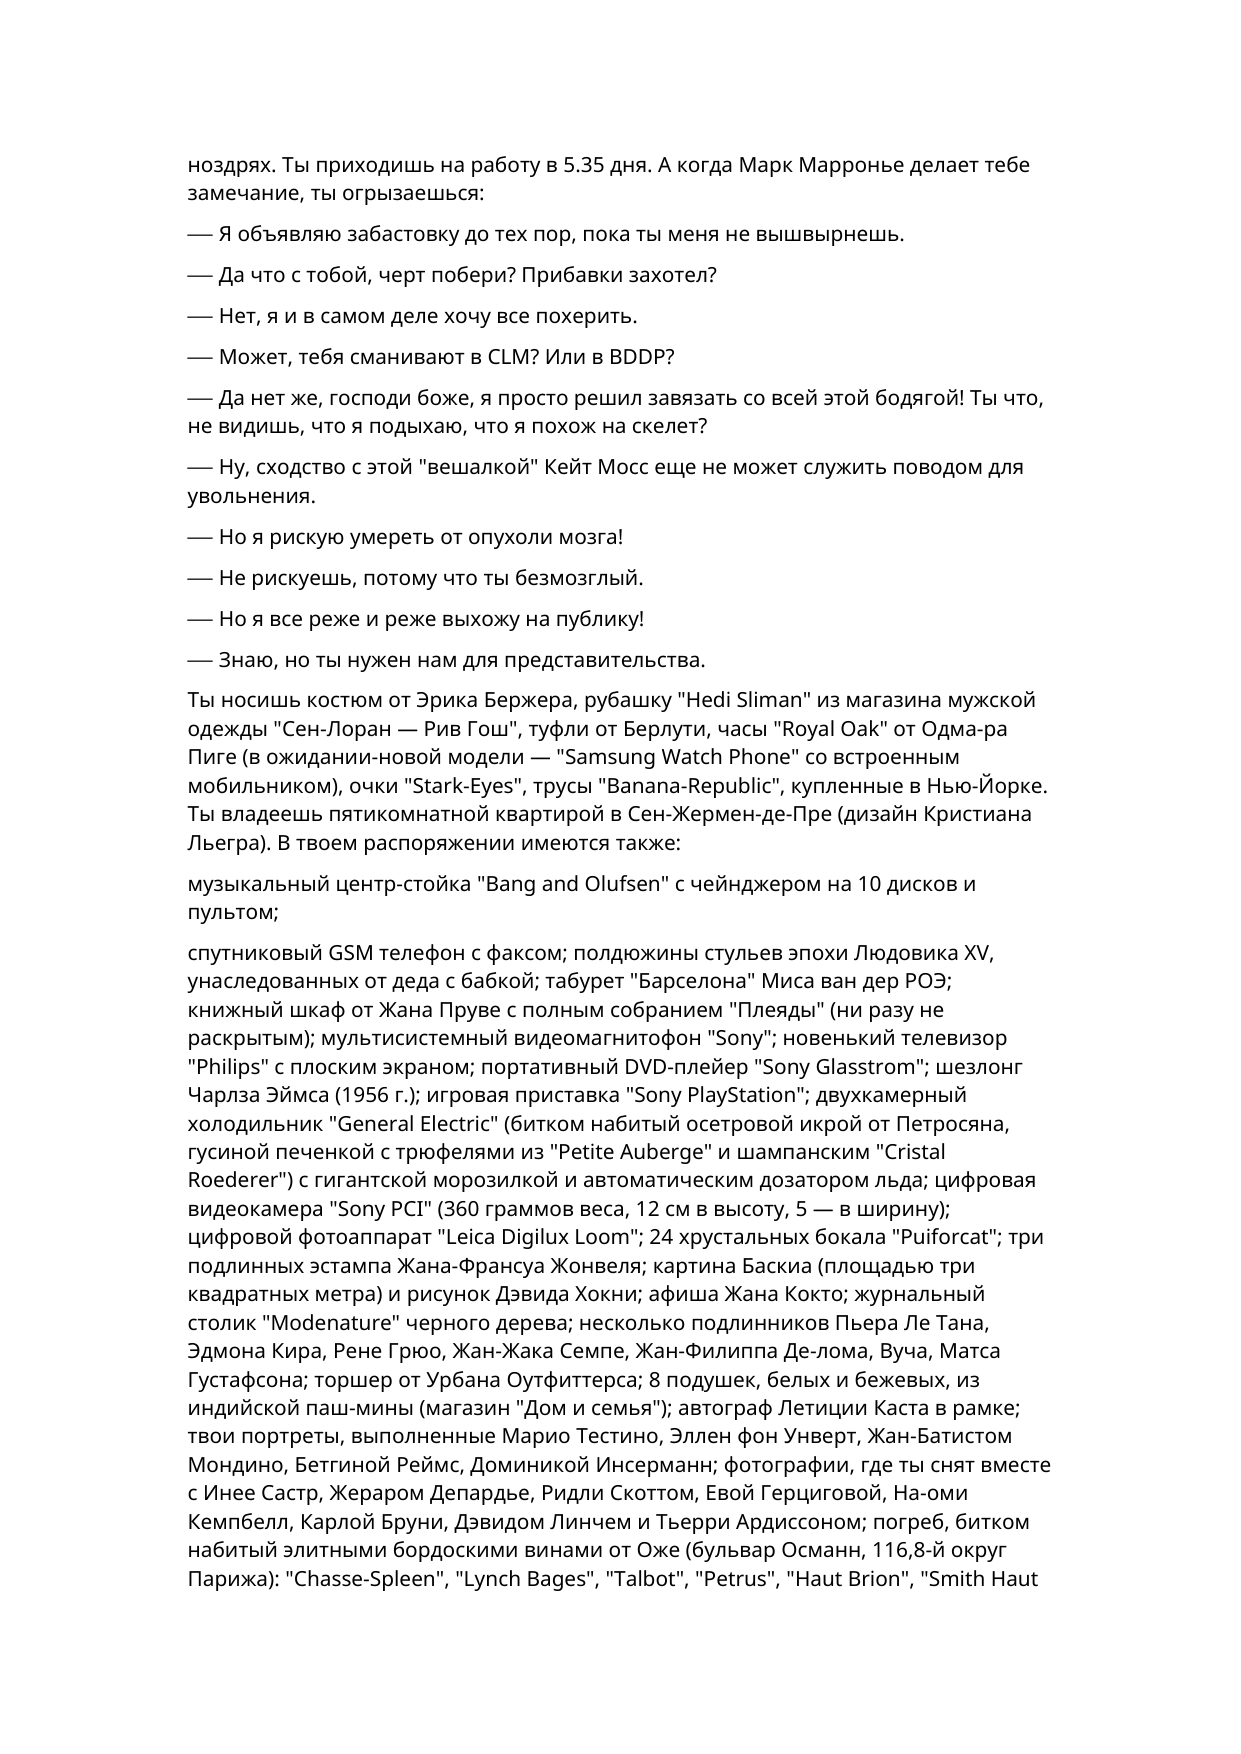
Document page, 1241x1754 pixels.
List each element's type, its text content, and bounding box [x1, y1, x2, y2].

text — Нет, я и в самом деле хочу все похерить. [187, 301, 1053, 330]
text — Не рискуешь, потому что ты безмозглый. [187, 563, 1053, 591]
text — Знаю, но ты нужен нам для представительства. [187, 645, 1053, 673]
text — Я объявляю забастовку до тех пор, пока ты меня не вышвырнешь. [187, 219, 1053, 248]
text — Но я рискую умереть от опухоли мозга! [187, 522, 1053, 550]
text спутниковый GSM телефон с факсом; полдюжины стульев эпохи Людовика XV, унаследованных от деда с бабкой; табурет "Барселона" Миса ван дер РОЭ; книжный шкаф от Жана Пруве с полным собранием "Плеяды" (ни разу не раскрытым); мультисистемный видеомагнитофон "Sony"; новенький телевизор "Philips" с плоским экраном; портативный DVD-плейер "Sony Glasstrom"; шезлонг Чарлза Эймса (1956 г.); игровая приставка "Sony PlayStation"; двухкамерный холодильник "General Electric" (битком набитый осетровой икрой от Петросяна, гусиной печенкой с трюфелями из "Petite Auberge" и шампанским "Cristal Roederer") с гигантской морозилкой и автоматическим дозатором льда; цифровая видеокамера "Sony PCI" (360 граммов веса, 12 см в высоту, 5 — в ширину); цифровой фотоаппарат "Leica Digilux Loom"; 24 хрустальных бокала "Puiforcat"; три подлинных эстампа Жана-Франсуа Жонвеля; картина Баскиа (площадью три квадратных метра) и рисунок Дэвида Хокни; афиша Жана Кокто; журнальный столик "Modenature" черного дерева; несколько подлинников Пьера Ле Тана, Эдмона Кира, Рене Грюо, Жан-Жака Семпе, Жан-Филиппа Де-лома, Вуча, Матса Густафсона; торшер от Урбана Оутфиттерса; 8 подушек, белых и бежевых, из индийской паш-мины (магазин "Дом и семья"); автограф Летиции Каста в рамке; твои портреты, выполненные Марио Тестино, Эллен фон Унверт, Жан-Батистом Мондино, Бетгиной Реймс, Доминикой Инсерманн; фотографии, где ты снят вместе с Инее Састр, Жераром Депардье, Ридли Скоттом, Евой Герциговой, На-оми Кемпбелл, Карлой Бруни, Дэвидом Линчем и Тьерри Ардиссоном; погреб, битком набитый элитными бордоскими винами от Оже (бульвар Османн, 116,8-й округ Парижа): "Chasse-Spleen", "Lynch Bages", "Talbot", "Petrus", "Haut Brion", "Smith Haut [187, 938, 1053, 1592]
text — Да что с тобой, черт побери? Прибавки захотел? [187, 260, 1053, 289]
text — Может, тебя сманивают в CLM? Или в BDDP? [187, 342, 1053, 371]
text ноздрях. Ты приходишь на работу в 5.35 дня. А когда Марк Марронье делает тебе замечание, ты огрызаешься: [187, 150, 1053, 207]
text музыкальный центр-стойка "Bang and Olufsen" с чейнджером на 10 дисков и пультом; [187, 869, 1053, 926]
text — Но я все реже и реже выхожу на публику! [187, 604, 1053, 632]
text — Ну, сходство с этой "вешалкой" Кейт Мосс еще не может служить поводом для увольнения. [187, 452, 1053, 509]
text Ты носишь костюм от Эрика Бержера, рубашку "Hedi Sliman" из магазина мужской одежды "Сен-Лоран — Рив Гош", туфли от Берлути, часы "Royal Oak" от Одма-ра Пиге (в ожидании-новой модели — "Samsung Watch Phone" со встроенным мобильником), очки "Stark-Eyes", трусы "Banana-Republic", купленные в Нью-Йорке. Ты владеешь пятикомнатной квартирой в Сен-Жермен-де-Пре (дизайн Кристиана Льегра). В твоем распоряжении имеются также: [187, 686, 1053, 856]
text — Да нет же, господи боже, я просто решил завязать со всей этой бодягой! Ты что, не видишь, что я подыхаю, что я похож на скелет? [187, 383, 1053, 440]
